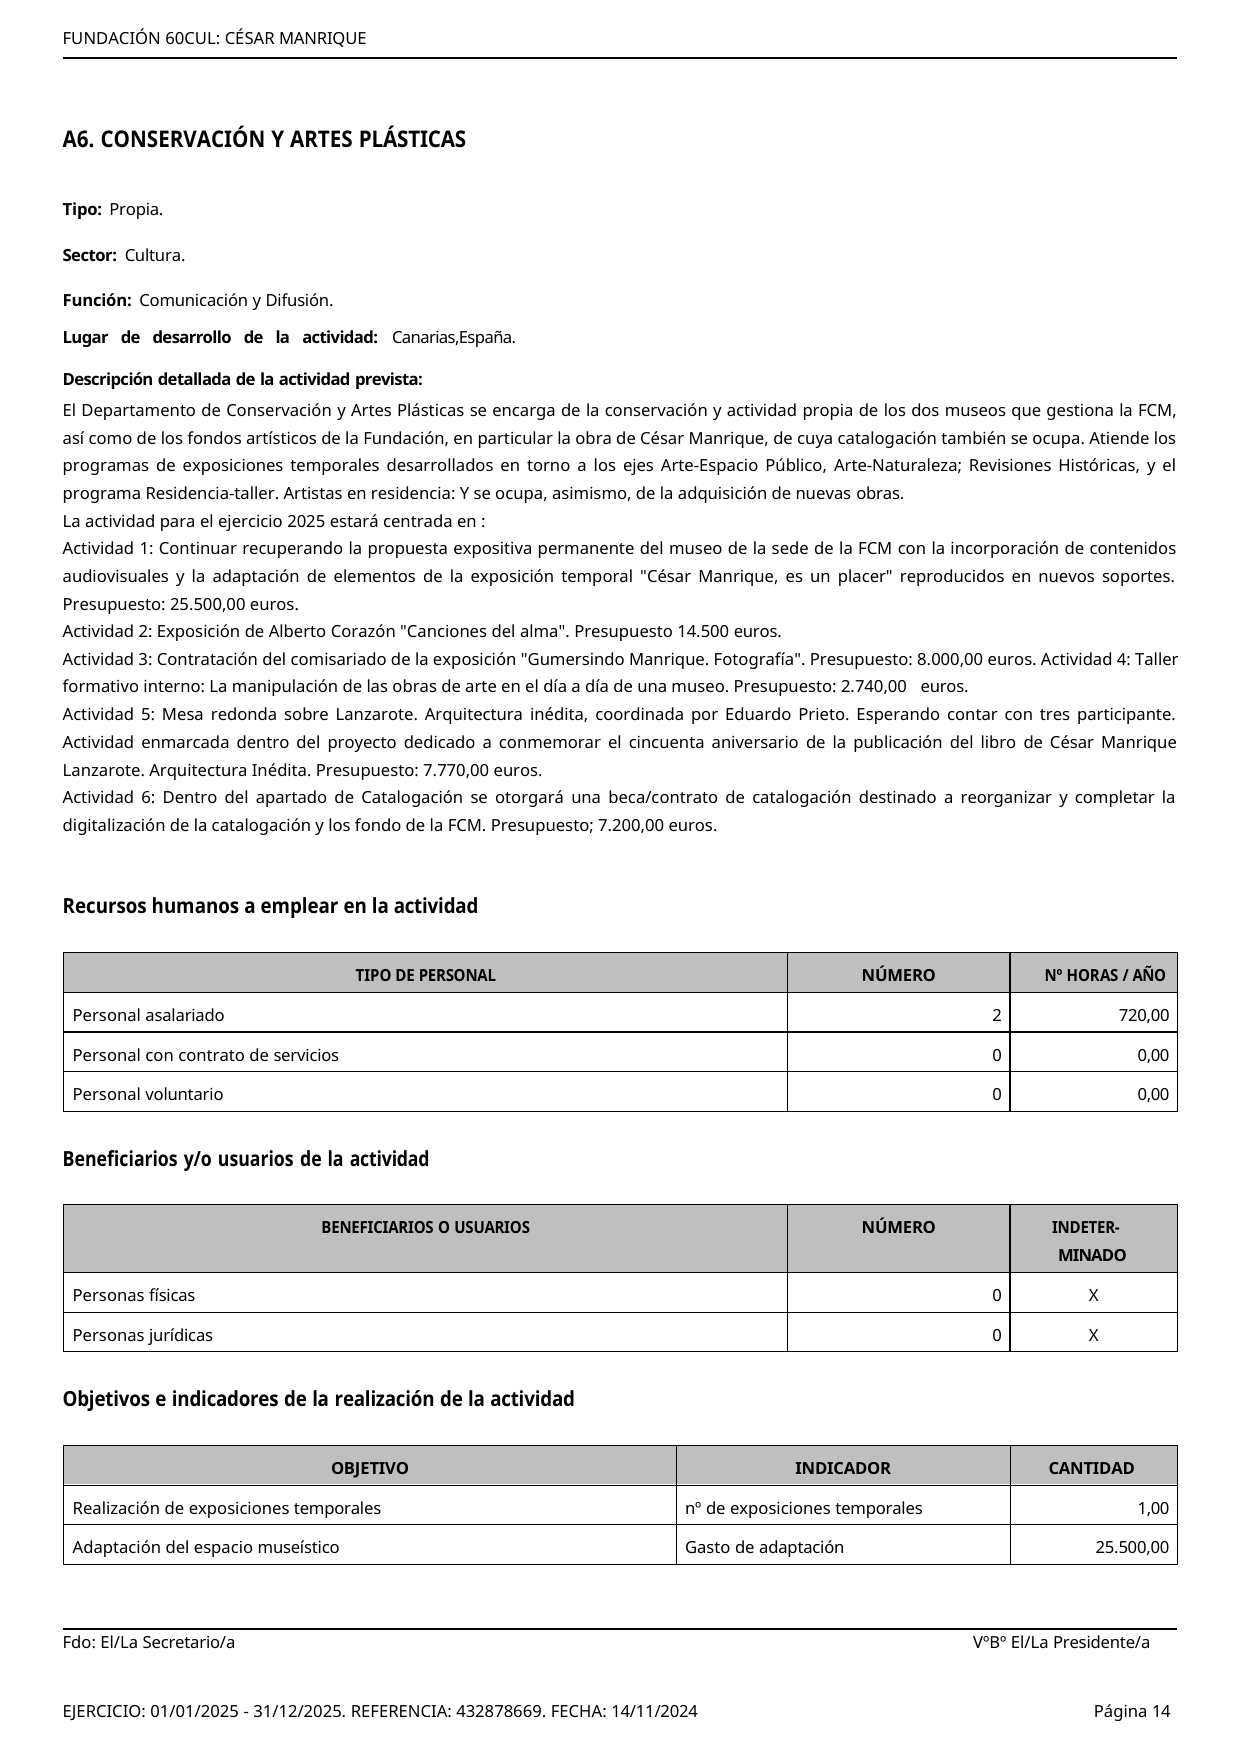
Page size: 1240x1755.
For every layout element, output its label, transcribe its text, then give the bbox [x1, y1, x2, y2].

table_header BENEFICIARIOS O USUARIOS [64, 1205, 787, 1272]
table_header INDETER- MINADO [1011, 1205, 1177, 1272]
subtitle Lugar de desarrollo de la actividad: Canarias,España. Descripción detallada de la actividad prevista: [62, 311, 516, 394]
table_cell Personal asalariado [64, 993, 787, 1031]
table_cell Personas físicas [64, 1273, 787, 1312]
table_cell Personas jurídicas [64, 1313, 787, 1351]
text Sector: Cultura. [62, 244, 203, 266]
table_cell nº de exposiciones temporales [677, 1486, 1010, 1524]
table_cell X [1011, 1313, 1177, 1351]
table_cell 1,00 [1011, 1486, 1177, 1524]
table_header TIPO DE PERSONAL [64, 953, 787, 992]
text Actividad 6: Dentro del apartado de Catalogación se otorgará una beca/contrato de catalogación destinado a reorganizar y completar la digitalización de la catalogación y los fondo de la FCM. Presupuesto; 7.200,00 euros. [62, 786, 1177, 836]
table_cell 720,00 [1011, 993, 1177, 1031]
table_header NÚMERO [788, 953, 1009, 992]
text Actividad 2: Exposición de Alberto Corazón "Canciones del alma". Presupuesto 14.500 euros. [62, 620, 1181, 643]
table_cell 0,00 [1011, 1072, 1177, 1111]
table_cell Personal con contrato de servicios [64, 1033, 787, 1071]
text Tipo: Propia. [62, 197, 203, 220]
table_cell 0 [788, 1072, 1009, 1111]
table_cell 2 [788, 993, 1009, 1031]
table_cell 0 [788, 1033, 1009, 1071]
table_header CANTIDAD [1011, 1446, 1177, 1484]
table_cell 25.500,00 [1011, 1525, 1177, 1564]
text Recursos humanos a emplear en la actividad [62, 892, 1181, 920]
text El Departamento de Conservación y Artes Plásticas se encarga de la conservación y actividad propia de los dos museos que gestiona la FCM, así como de los fondos artísticos de la Fundación, en particular la obra de César Manrique, de cuya catalogación también se ocupa. Atiende los programas de exposiciones temporales desarrollados en torno a los ejes Arte-Espacio Público, Arte-Naturaleza; Revisiones Históricas, y el programa Residencia-taller. Artistas en residencia: Y se ocupa, asimismo, de la adquisición de nuevas obras. [62, 399, 1177, 504]
text Fdo: El/La Secretario/a VºBº El/La Presidente/a [62, 1624, 1181, 1653]
table_header NÚMERO [788, 1205, 1009, 1272]
text Actividad 1: Continuar recuperando la propuesta expositiva permanente del museo de la sede de la FCM con la incorporación de contenidos audiovisuales y la adaptación de elementos de la exposición temporal "César Manrique, es un placer" reproducidos en nuevos soportes. Presupuesto: 25.500,00 euros. [62, 537, 1177, 615]
table_cell 0 [788, 1313, 1009, 1351]
text Actividad 5: Mesa redonda sobre Lanzarote. Arquitectura inédita, coordinada por Eduardo Prieto. Esperando contar con tres participante. Actividad enmarcada dentro del proyecto dedicado a conmemorar el cincuenta aniversario de la publicación del libro de César Manrique Lanzarote. Arquitectura Inédita. Presupuesto: 7.770,00 euros. [62, 703, 1178, 781]
table_cell X [1011, 1273, 1177, 1312]
table_cell Gasto de adaptación [677, 1525, 1010, 1564]
subtitle A6. CONSERVACIÓN Y ARTES PLÁSTICAS [62, 123, 1181, 154]
table_cell Realización de exposiciones temporales [64, 1486, 676, 1524]
text Objetivos e indicadores de la realización de la actividad [62, 1384, 1181, 1413]
text Función: Comunicación y Difusión. [62, 291, 1181, 311]
table_header Nº HORAS / AÑO [1011, 953, 1177, 992]
text Beneficiarios y/o usuarios de la actividad [62, 1144, 1181, 1172]
text La actividad para el ejercicio 2025 estará centrada en : [62, 509, 1181, 532]
table_header OBJETIVO [64, 1446, 676, 1484]
text Actividad 3: Contratación del comisariado de la exposición "Gumersindo Manrique. Fotografía". Presupuesto: 8.000,00 euros. Actividad 4: Taller formativo interno: La manipulación de las obras de arte en el día a día de una museo. Presupuesto: 2.740,00 euros. [62, 647, 1181, 698]
table_cell Personal voluntario [64, 1072, 787, 1111]
table_header INDICADOR [677, 1446, 1010, 1484]
table_cell 0,00 [1011, 1033, 1177, 1071]
table_cell 0 [788, 1273, 1009, 1312]
table_cell Adaptación del espacio museístico [64, 1525, 676, 1564]
